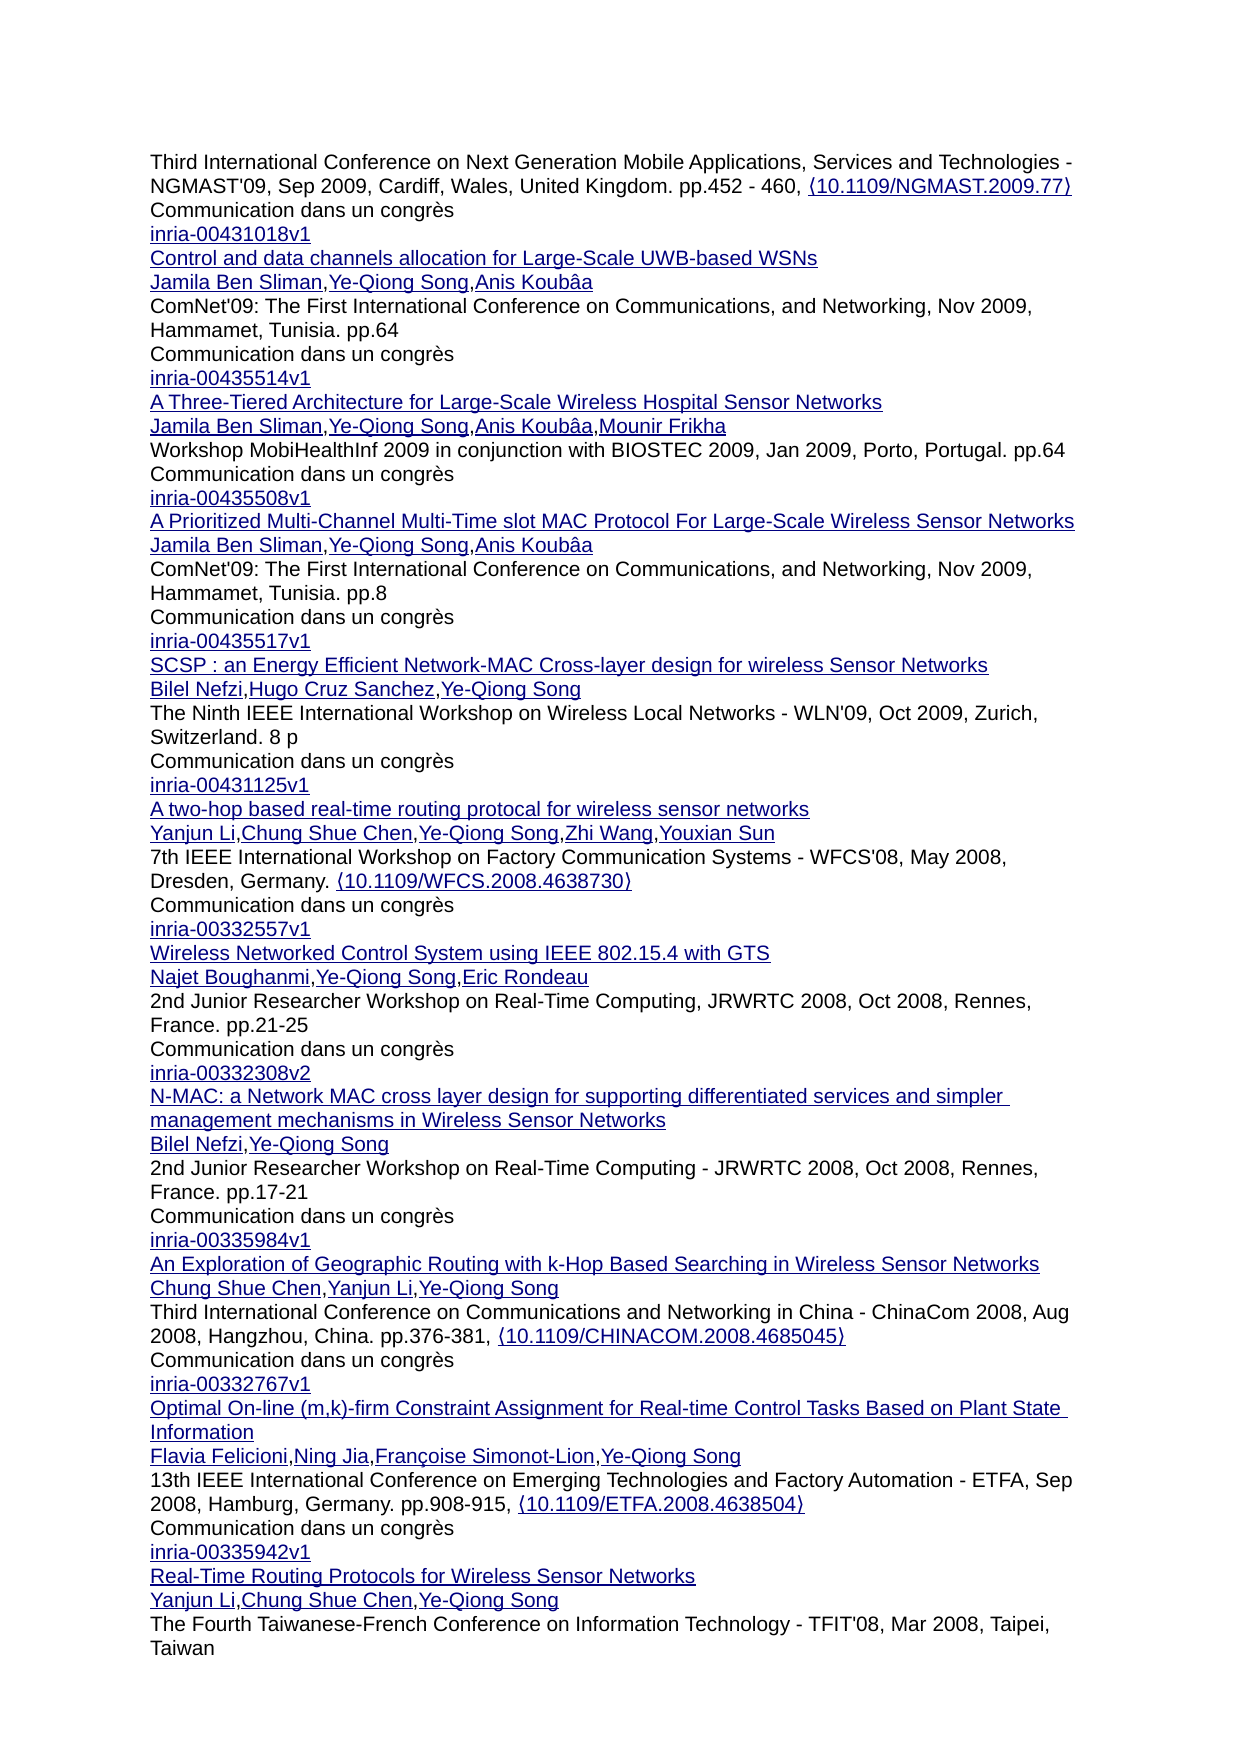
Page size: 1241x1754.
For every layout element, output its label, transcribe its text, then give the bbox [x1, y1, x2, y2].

table_cell A Three-Tiered Architecture for Large-Scale Wireless Hospital Sensor Networks Jamila Ben Sliman,Ye-Qiong Song,Anis Koubâa,Mounir Frikha Workshop MobiHealthInf 2009 in conjunction with BIOSTEC 2009, Jan 2009, Porto, Portugal. pp.64 Communication dans un congrès inria-00435508v1 [150, 390, 1090, 509]
table_cell An Exploration of Geographic Routing with k-Hop Based Searching in Wireless Sensor Networks Chung Shue Chen,Yanjun Li,Ye-Qiong Song Third International Conference on Communications and Networking in China - ChinaCom 2008, Aug 2008, Hangzhou, China. pp.376-381, ⟨10.1109/CHINACOM.2008.4685045⟩ Communication dans un congrès inria-00332767v1 [150, 1252, 1090, 1396]
table_cell SCSP : an Energy Efficient Network-MAC Cross-layer design for wireless Sensor Networks Bilel Nefzi,Hugo Cruz Sanchez,Ye-Qiong Song The Ninth IEEE International Workshop on Wireless Local Networks - WLN'09, Oct 2009, Zurich, Switzerland. 8 p Communication dans un congrès inria-00431125v1 [150, 653, 1090, 797]
table_cell A Prioritized Multi-Channel Multi-Time slot MAC Protocol For Large-Scale Wireless Sensor Networks Jamila Ben Sliman,Ye-Qiong Song,Anis Koubâa ComNet'09: The First International Conference on Communications, and Networking, Nov 2009, Hammamet, Tunisia. pp.8 Communication dans un congrès inria-00435517v1 [150, 509, 1090, 653]
table_cell Third International Conference on Next Generation Mobile Applications, Services and Technologies - NGMAST'09, Sep 2009, Cardiff, Wales, United Kingdom. pp.452 - 460, ⟨10.1109/NGMAST.2009.77⟩ Communication dans un congrès inria-00431018v1 [150, 150, 1090, 246]
table_cell Optimal On-line (m,k)-firm Constraint Assignment for Real-time Control Tasks Based on Plant State Information Flavia Felicioni,Ning Jia,Françoise Simonot-Lion,Ye-Qiong Song 13th IEEE International Conference on Emerging Technologies and Factory Automation - ETFA, Sep 2008, Hamburg, Germany. pp.908-915, ⟨10.1109/ETFA.2008.4638504⟩ Communication dans un congrès inria-00335942v1 [150, 1396, 1090, 1563]
table_cell Real-Time Routing Protocols for Wireless Sensor Networks Yanjun Li,Chung Shue Chen,Ye-Qiong Song The Fourth Taiwanese-French Conference on Information Technology - TFIT'08, Mar 2008, Taipei, Taiwan [150, 1564, 1090, 1659]
table_cell A two-hop based real-time routing protocal for wireless sensor networks Yanjun Li,Chung Shue Chen,Ye-Qiong Song,Zhi Wang,Youxian Sun 7th IEEE International Workshop on Factory Communication Systems - WFCS'08, May 2008, Dresden, Germany. ⟨10.1109/WFCS.2008.4638730⟩ Communication dans un congrès inria-00332557v1 [150, 797, 1090, 941]
table_cell Control and data channels allocation for Large-Scale UWB-based WSNs Jamila Ben Sliman,Ye-Qiong Song,Anis Koubâa ComNet'09: The First International Conference on Communications, and Networking, Nov 2009, Hammamet, Tunisia. pp.64 Communication dans un congrès inria-00435514v1 [150, 246, 1090, 389]
table_cell N-MAC: a Network MAC cross layer design for supporting differentiated services and simpler management mechanisms in Wireless Sensor Networks Bilel Nefzi,Ye-Qiong Song 2nd Junior Researcher Workshop on Real-Time Computing - JRWRTC 2008, Oct 2008, Rennes, France. pp.17-21 Communication dans un congrès inria-00335984v1 [150, 1084, 1090, 1252]
table_cell Wireless Networked Control System using IEEE 802.15.4 with GTS Najet Boughanmi,Ye-Qiong Song,Eric Rondeau 2nd Junior Researcher Workshop on Real-Time Computing, JRWRTC 2008, Oct 2008, Rennes, France. pp.21-25 Communication dans un congrès inria-00332308v2 [150, 941, 1090, 1084]
